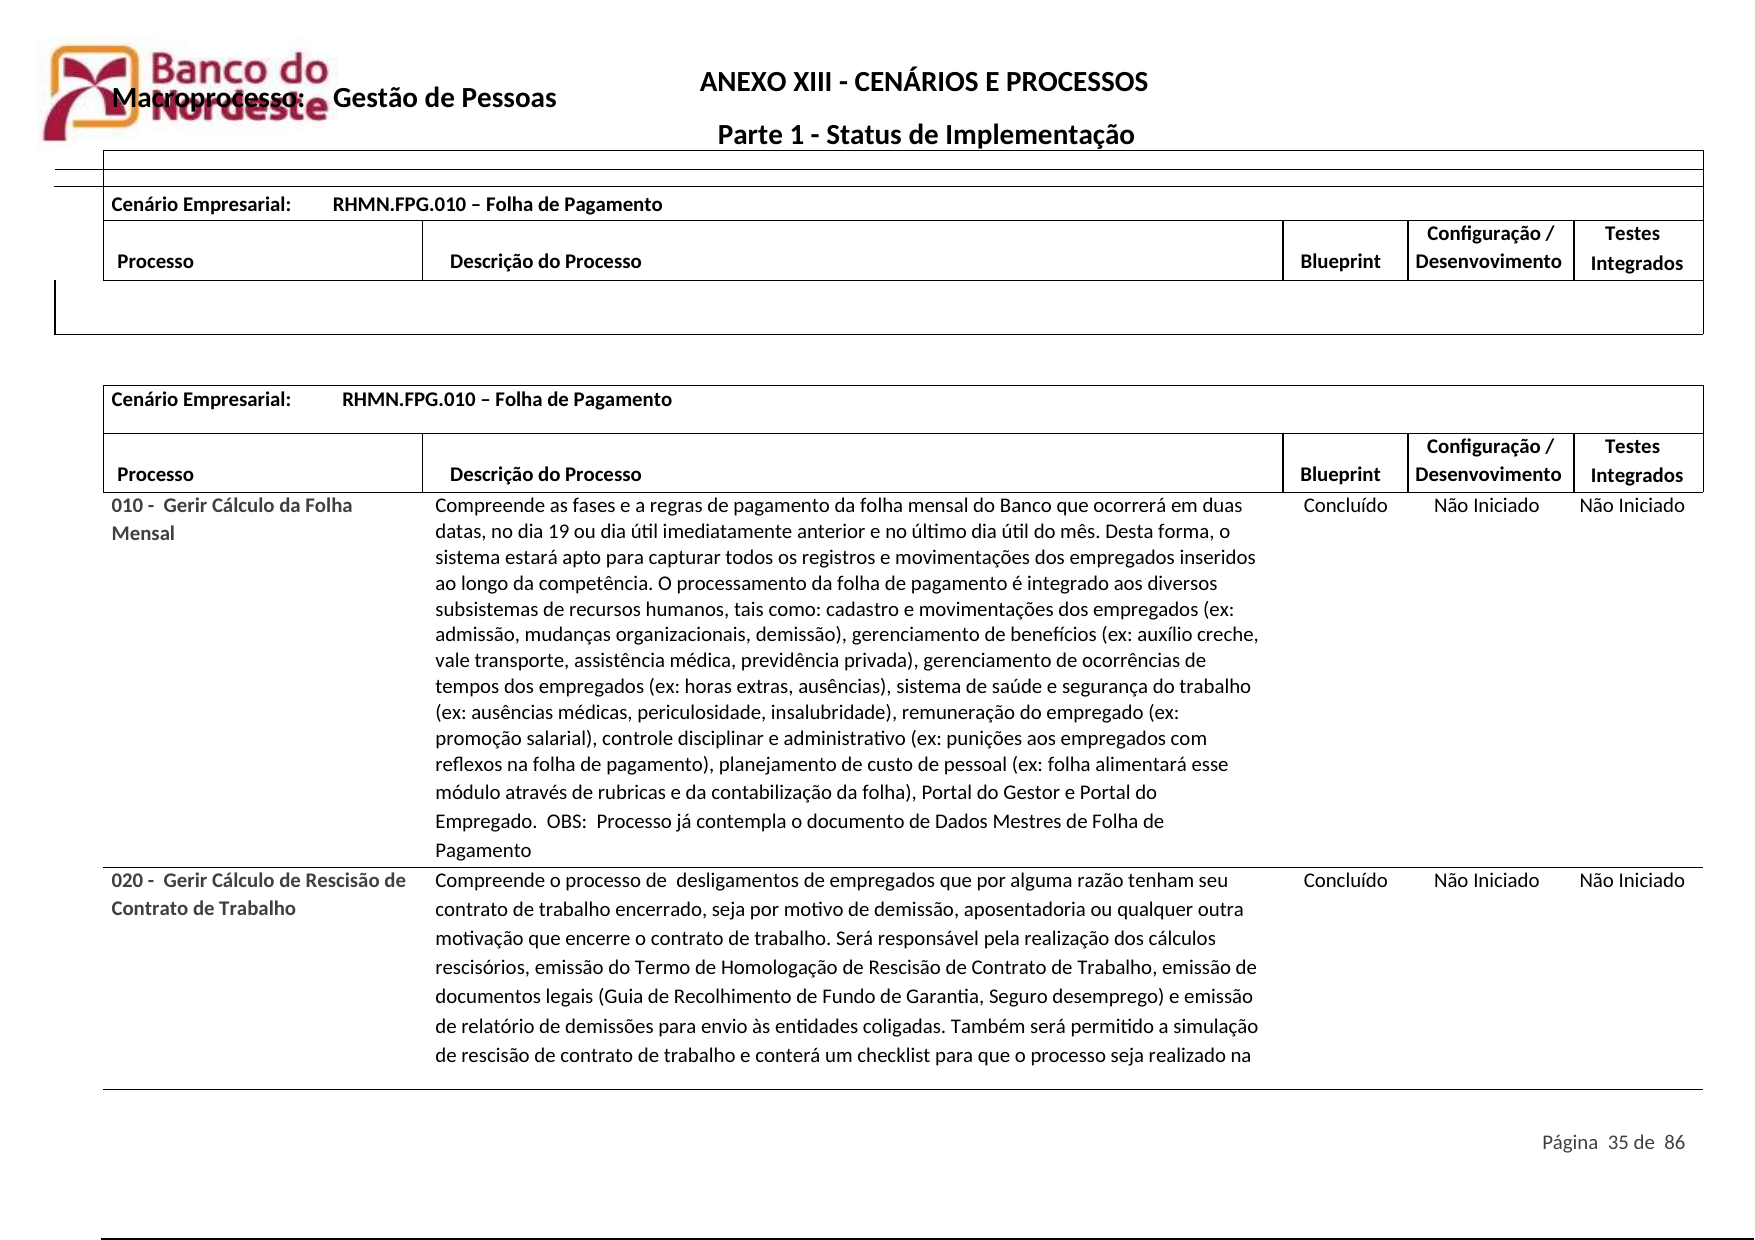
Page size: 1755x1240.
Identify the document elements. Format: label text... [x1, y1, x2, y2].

table_cell Compreende as fases e a regras de pagamento da folha mensal do Banco que ocorrerá em duas datas, no dia 19 ou dia útil imediatamente anterior e no último dia útil do mês. Desta forma, o sistema estará apto para capturar todos os registros e movimentações dos empregados inseridos ao longo da competência. O processamento da folha de pagamento é integrado aos diversos subsistemas de recursos humanos, tais como: cadastro e movimentações dos empregados (ex: admissão, mudanças organizacionais, demissão), gerenciamento de benefícios (ex: auxílio creche, vale transporte, assistência médica, previdência privada), gerenciamento de ocorrências de tempos dos empregados (ex: horas extras, ausências), sistema de saúde e segurança do trabalho (ex: ausências médicas, periculosidade, insalubridade), remuneração do empregado (ex: promoção salarial), controle disciplinar e administrativo (ex: punições aos empregados com reflexos na folha de pagamento), planejamento de custo de pessoal (ex: folha alimentará esse módulo através de rubricas e da contabilização da folha), Portal do Gestor e Portal do Empregado. OBS: Processo já contempla o documento de Dados Mestres de Folha de Pagamento [435, 493, 1303, 867]
table_cell Blueprint [1284, 221, 1407, 279]
table_cell Processo [104, 434, 422, 492]
table_cell Configuração / Desenvovimento [1409, 434, 1573, 492]
table_cell Blueprint [1284, 434, 1407, 492]
table_cell [1434, 187, 1579, 220]
table_cell Descrição do Processo [423, 434, 1282, 492]
table_cell Testes Integrados [1575, 221, 1703, 279]
table_cell [1304, 187, 1434, 220]
table_cell Concluído [1304, 493, 1434, 867]
table_cell [1304, 151, 1434, 169]
table_cell [1579, 187, 1703, 220]
table_cell [104, 151, 1304, 169]
table_cell Não Iniciado [1434, 493, 1579, 867]
table_cell 010 - Gerir Cálculo da Folha Mensal [103, 493, 435, 867]
table_cell Configuração / Desenvovimento [1409, 221, 1573, 279]
table_cell Concluído [1304, 868, 1434, 1089]
table_cell Não Iniciado [1434, 868, 1579, 1089]
table_cell Testes Integrados [1575, 434, 1703, 492]
table_cell Não Iniciado [1579, 493, 1703, 867]
table_header RHMN.FPG.010 – Folha de Pagamento [342, 386, 1703, 432]
table_cell Cenário Empresarial: RHMN.FPG.010 – Folha de Pagamento [104, 187, 1304, 220]
table_cell [1579, 170, 1703, 186]
table_cell [1579, 151, 1703, 169]
table_cell [1304, 170, 1434, 186]
table_cell Compreende o processo de desligamentos de empregados que por alguma razão tenham seu contrato de trabalho encerrado, seja por motivo de demissão, aposentadoria ou qualquer outra motivação que encerre o contrato de trabalho. Será responsável pela realização dos cálculos rescisórios, emissão do Termo de Homologação de Rescisão de Contrato de Trabalho, emissão de documentos legais (Guia de Recolhimento de Fundo de Garantia, Seguro desemprego) e emissão de relatório de demissões para envio às entidades coligadas. Também será permitido a simulação de rescisão de contrato de trabalho e conterá um checklist para que o processo seja realizado na [435, 868, 1303, 1089]
table_cell Processo [104, 221, 422, 279]
table_cell [1434, 151, 1579, 169]
table_cell 020 - Gerir Cálculo de Rescisão de Contrato de Trabalho [103, 868, 435, 1089]
table_cell [104, 170, 1304, 186]
table_cell Não Iniciado [1579, 868, 1703, 1089]
table_header Cenário Empresarial: [104, 386, 342, 432]
table_cell [1434, 170, 1579, 186]
table_cell Descrição do Processo [423, 221, 1282, 279]
